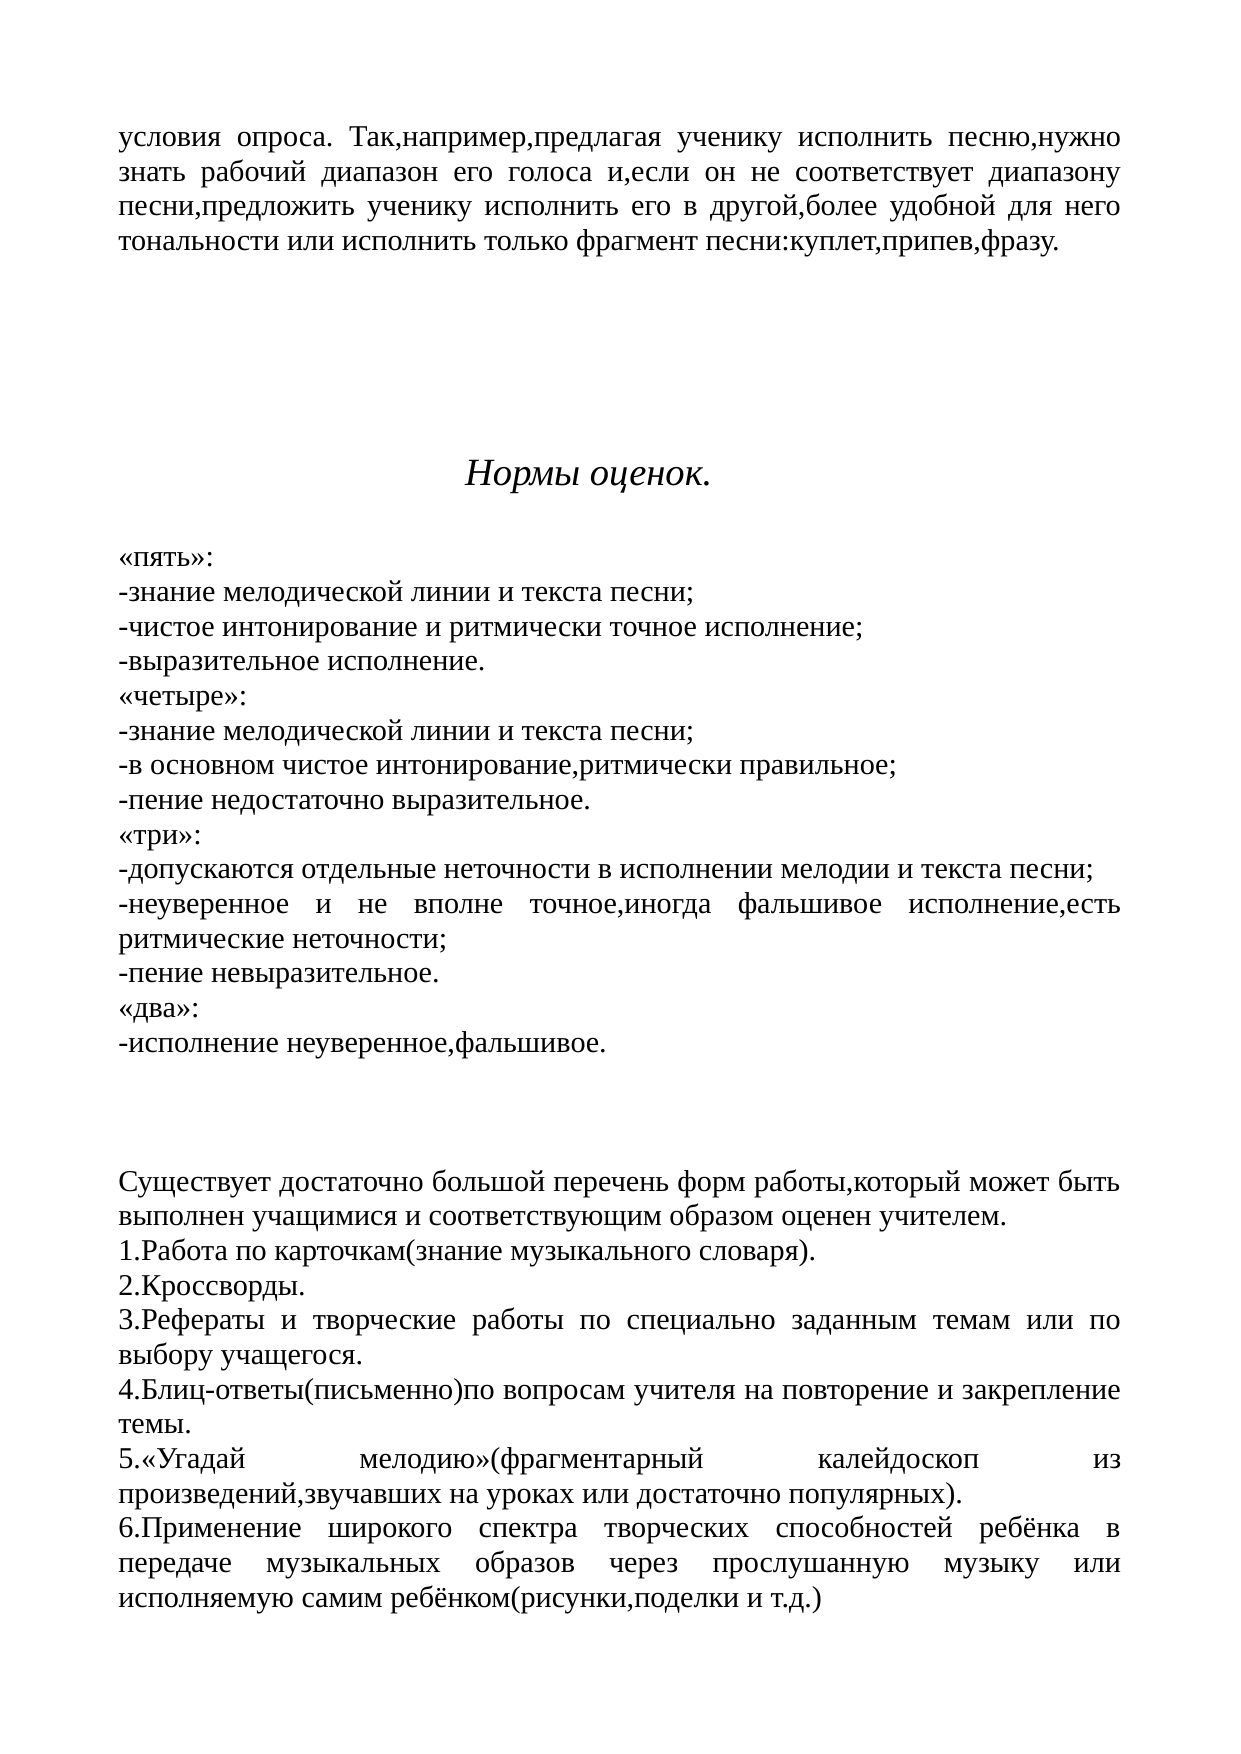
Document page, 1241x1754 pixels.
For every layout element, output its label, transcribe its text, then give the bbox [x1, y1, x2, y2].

text -неуверенное и не вполне точное,иногда фальшивое исполнение,есть ритмические неточности; [118, 885, 1122, 955]
text «четыре»: [118, 677, 1122, 712]
text -знание мелодической линии и текста песни; [118, 712, 1122, 747]
text -пение недостаточно выразительное. [118, 781, 1122, 816]
text 5.«Угадай мелодию»(фрагментарный калейдоскоп из произведений,звучавших на уроках или достаточно популярных). [118, 1440, 1122, 1510]
text -исполнение неуверенное,фальшивое. [118, 1024, 1122, 1059]
text -выразительное исполнение. [118, 642, 1122, 677]
text «два»: [118, 989, 1122, 1024]
text 4.Блиц-ответы(письменно)по вопросам учителя на повторение и закрепление темы. [118, 1371, 1122, 1440]
text 6.Применение широкого спектра творческих способностей ребёнка в передаче музыкальных образов через прослушанную музыку или исполняемую самим ребёнком(рисунки,поделки и т.д.) [118, 1510, 1122, 1614]
text «пять»: [118, 538, 1122, 573]
text «три»: [118, 816, 1122, 851]
text -пение невыразительное. [118, 955, 1122, 989]
text -чистое интонирование и ритмически точное исполнение; [118, 608, 1122, 642]
text Существует достаточно большой перечень форм работы,который может быть выполнен учащимися и соответствующим образом оценен учителем. [118, 1163, 1122, 1232]
text условия опроса. Так,например,предлагая ученику исполнить песню,нужно знать рабочий диапазон его голоса и,если он не соответствует диапазону песни,предложить ученику исполнить его в другой,более удобной для него тональности или исполнить только фрагмент песни:куплет,припев,фразу. [118, 118, 1122, 257]
text 3.Рефераты и творческие работы по специально заданным темам или по выбору учащегося. [118, 1302, 1122, 1371]
text -знание мелодической линии и текста песни; [118, 573, 1122, 608]
text -допускаются отдельные неточности в исполнении мелодии и текста песни; [118, 851, 1122, 885]
text 1.Работа по карточкам(знание музыкального словаря). [118, 1232, 1122, 1267]
text Нормы оценок. [118, 450, 1122, 494]
text 2.Кроссворды. [118, 1267, 1122, 1302]
text -в основном чистое интонирование,ритмически правильное; [118, 747, 1122, 781]
